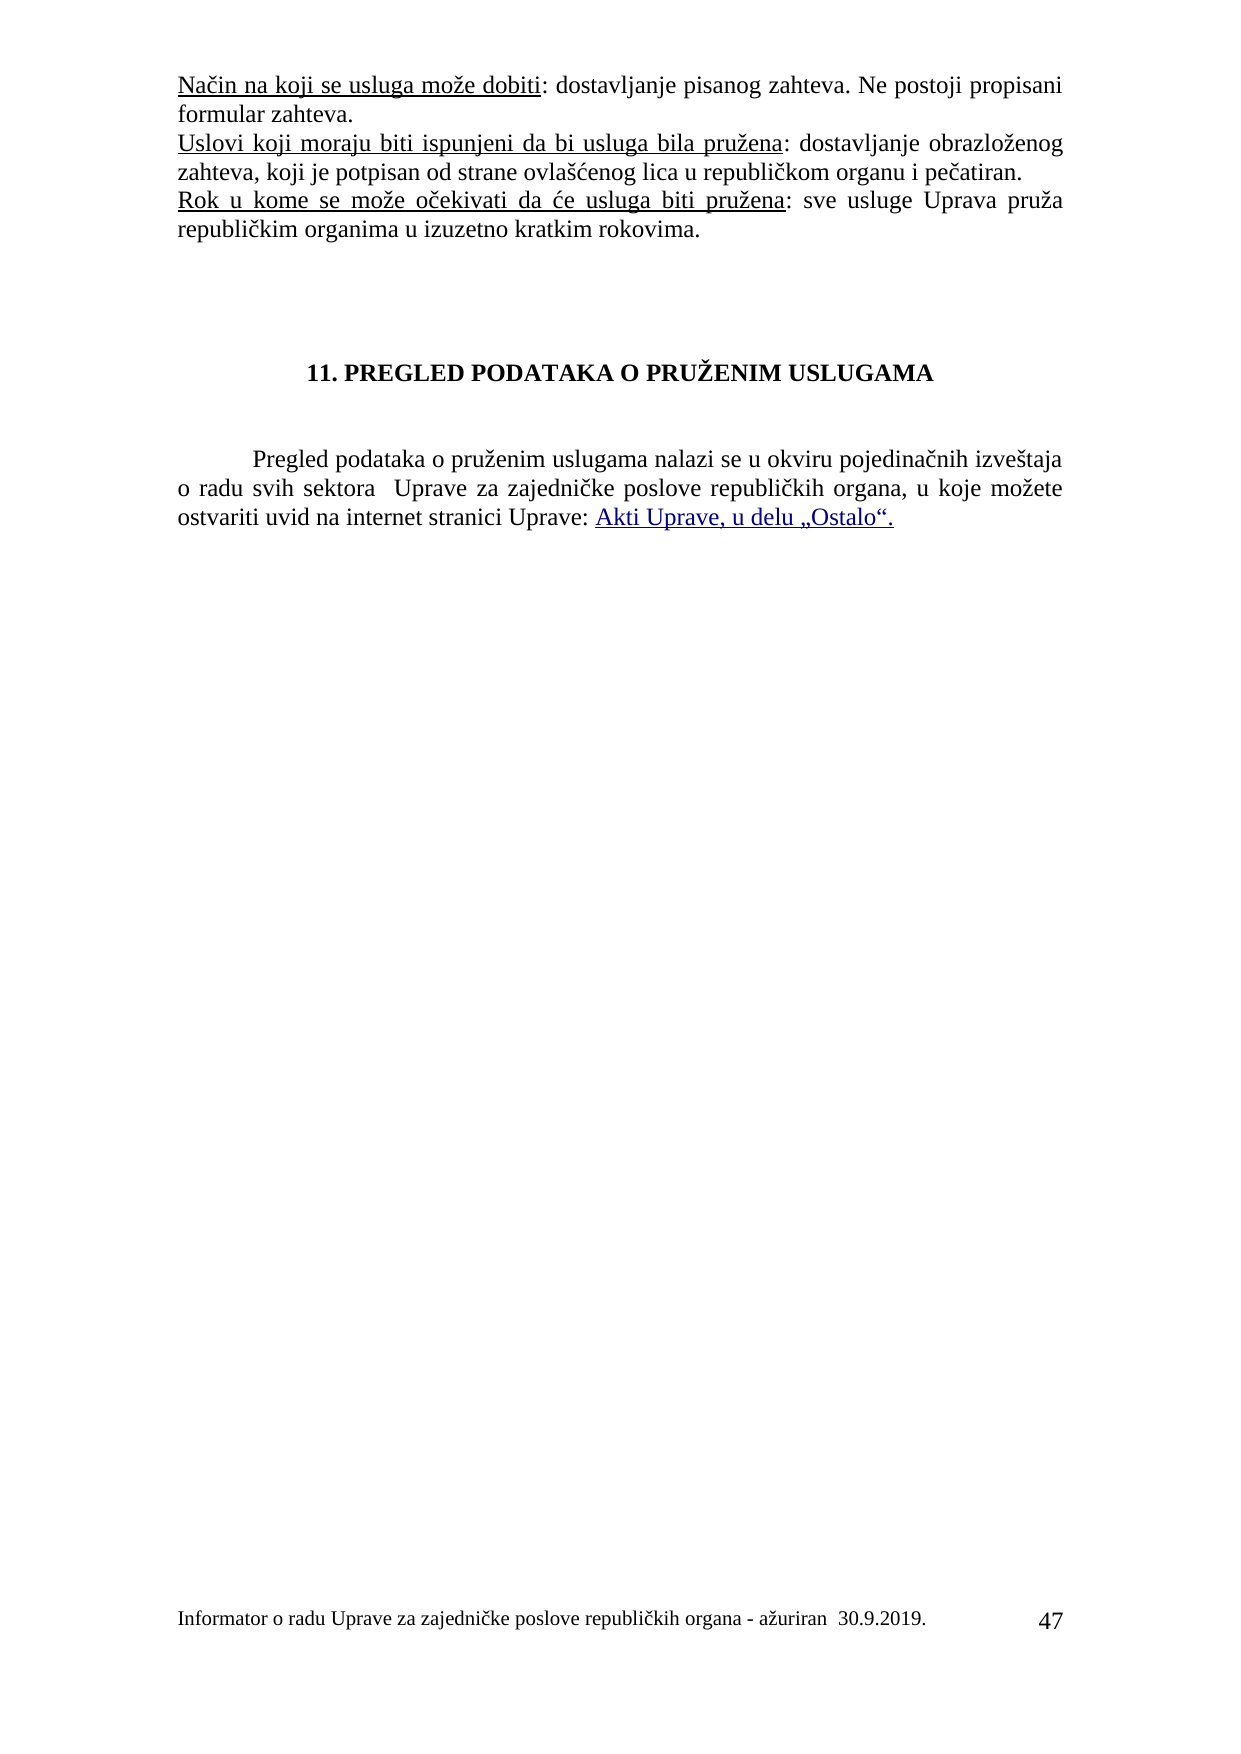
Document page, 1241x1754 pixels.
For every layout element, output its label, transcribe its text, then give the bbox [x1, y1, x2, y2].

text Rok u kome se može očekivati da će usluga biti pružena: sve usluge Uprava pruža republičkim organima u izuzetno kratkim rokovima. [177, 185, 1063, 243]
text Pregled podataka o pruženim uslugama nalazi se u okviru pojedinačnih izveštaja o radu svih sektora Uprave za zajedničke poslove republičkih organa, u koje možete ostvariti uvid na internet stranici Uprave: Akti Uprave, u delu „Ostalo“. [177, 444, 1063, 530]
text Uslovi koji moraju biti ispunjeni da bi usluga bila pružena: dostavlјanje obrazloženog zahteva, koji je potpisan od strane ovlašćenog lica u republičkom organu i pečatiran. [177, 128, 1063, 185]
text Način na koji se usluga može dobiti: dostavlјanje pisanog zahteva. Ne postoji propisani formular zahteva. [177, 70, 1063, 128]
text 11. PREGLED PODATAKA O PRUŽENIM USLUGAMA [177, 358, 1063, 387]
